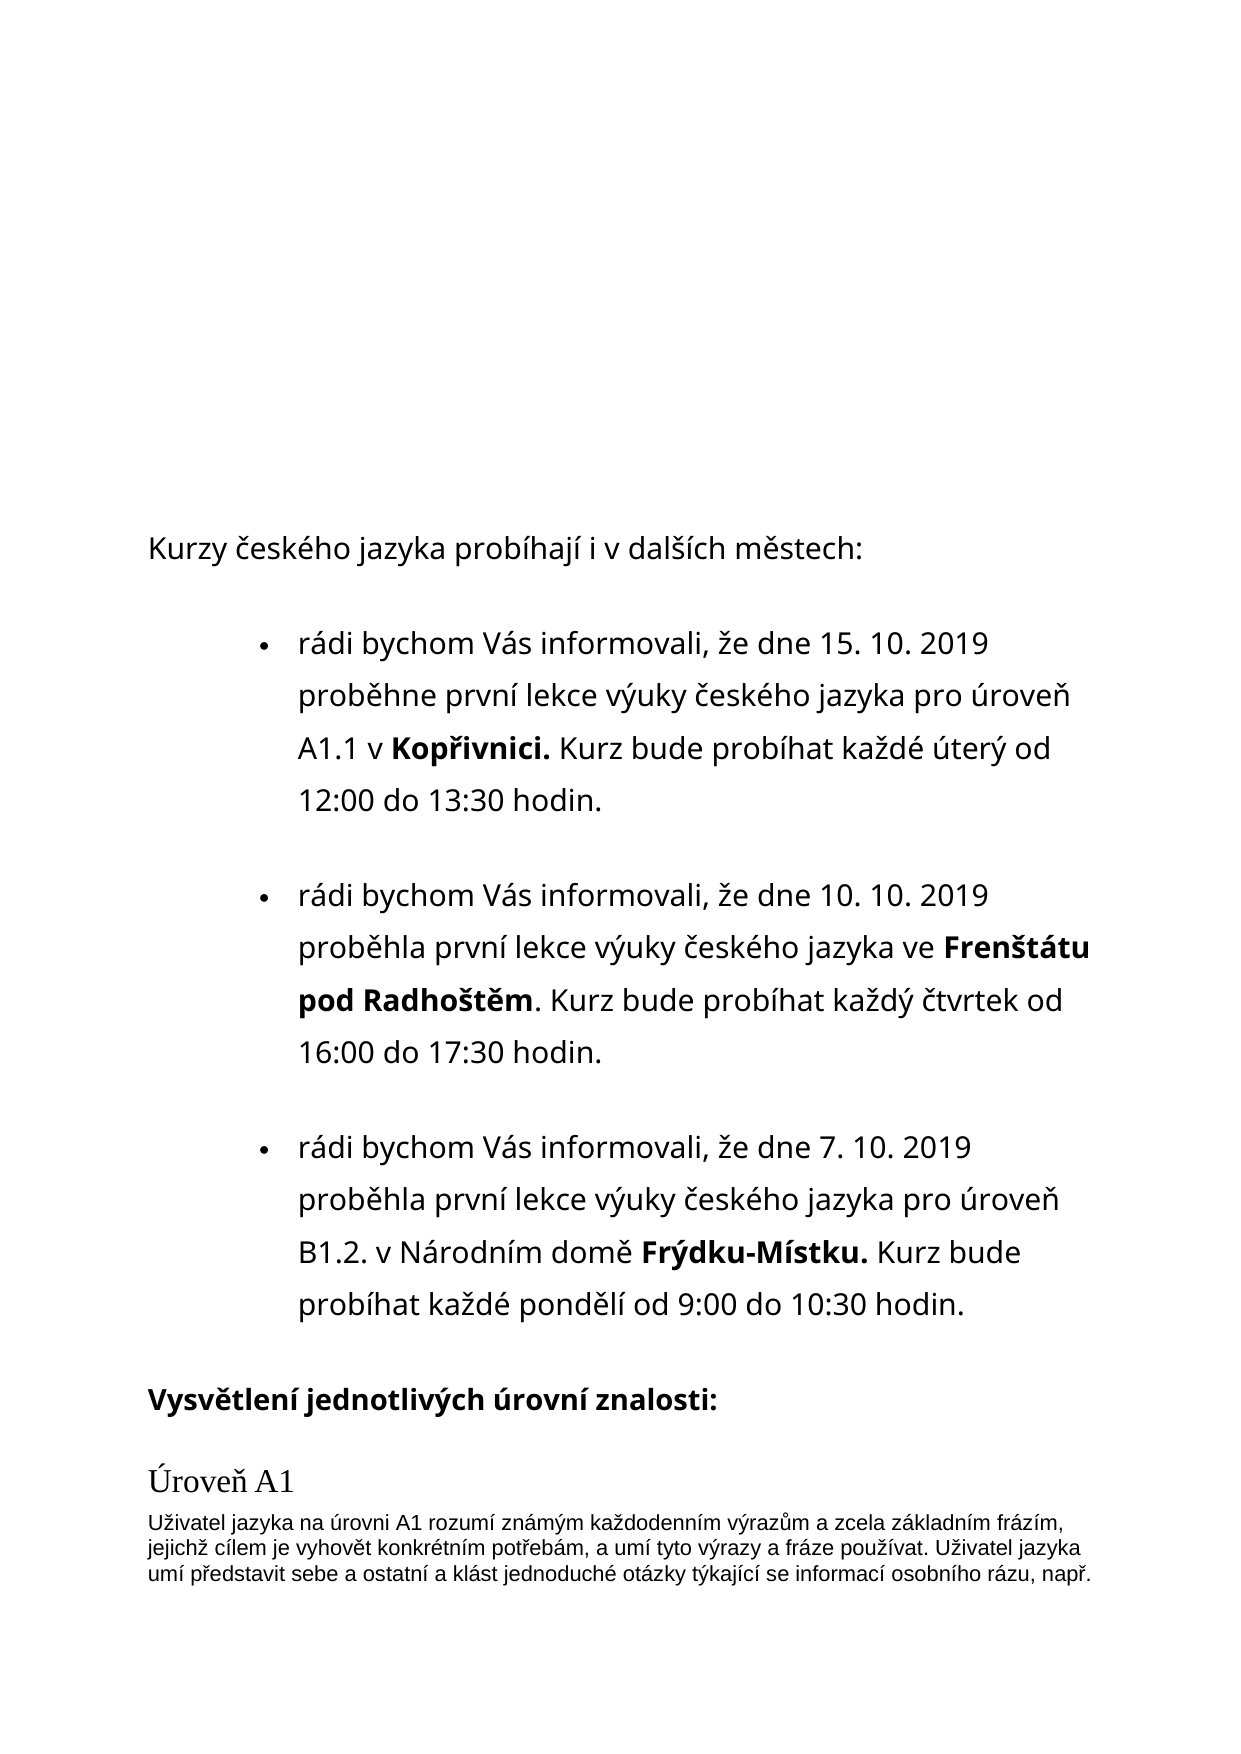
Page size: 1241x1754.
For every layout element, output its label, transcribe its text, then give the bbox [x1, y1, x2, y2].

list rádi bychom Vás informovali, že dne 7. 10. 2019 proběhla první lekce výuky českého jazyka pro úroveň B1.2. v Národním domě Frýdku-Místku. Kurz bude probíhat každé pondělí od 9:00 do 10:30 hodin. [260, 1115, 1093, 1325]
list rádi bychom Vás informovali, že dne 10. 10. 2019 proběhla první lekce výuky českého jazyka ve Frenštátu pod Radhoštěm. Kurz bude probíhat každý čtvrtek od 16:00 do 17:30 hodin. [260, 863, 1093, 1073]
list rádi bychom Vás informovali, že dne 15. 10. 2019 proběhne první lekce výuky českého jazyka pro úroveň A1.1 v Kopřivnici. Kurz bude probíhat každé úterý od 12:00 do 13:30 hodin. [260, 611, 1093, 821]
text Úroveň A1 [148, 1461, 1093, 1500]
text Uživatel jazyka na úrovni A1 rozumí známým každodenním výrazům a zcela základním frázím, jejichž cílem je vyhovět konkrétním potřebám, a umí tyto výrazy a fráze používat. Uživatel jazyka umí představit sebe a ostatní a klást jednoduché otázky týkající se informací osobního rázu, např. [148, 1510, 1093, 1586]
text Kurzy českého jazyka probíhají i v dalších městech: [148, 516, 1093, 568]
text Vysvětlení jednotlivých úrovní znalosti: [148, 1367, 1093, 1419]
